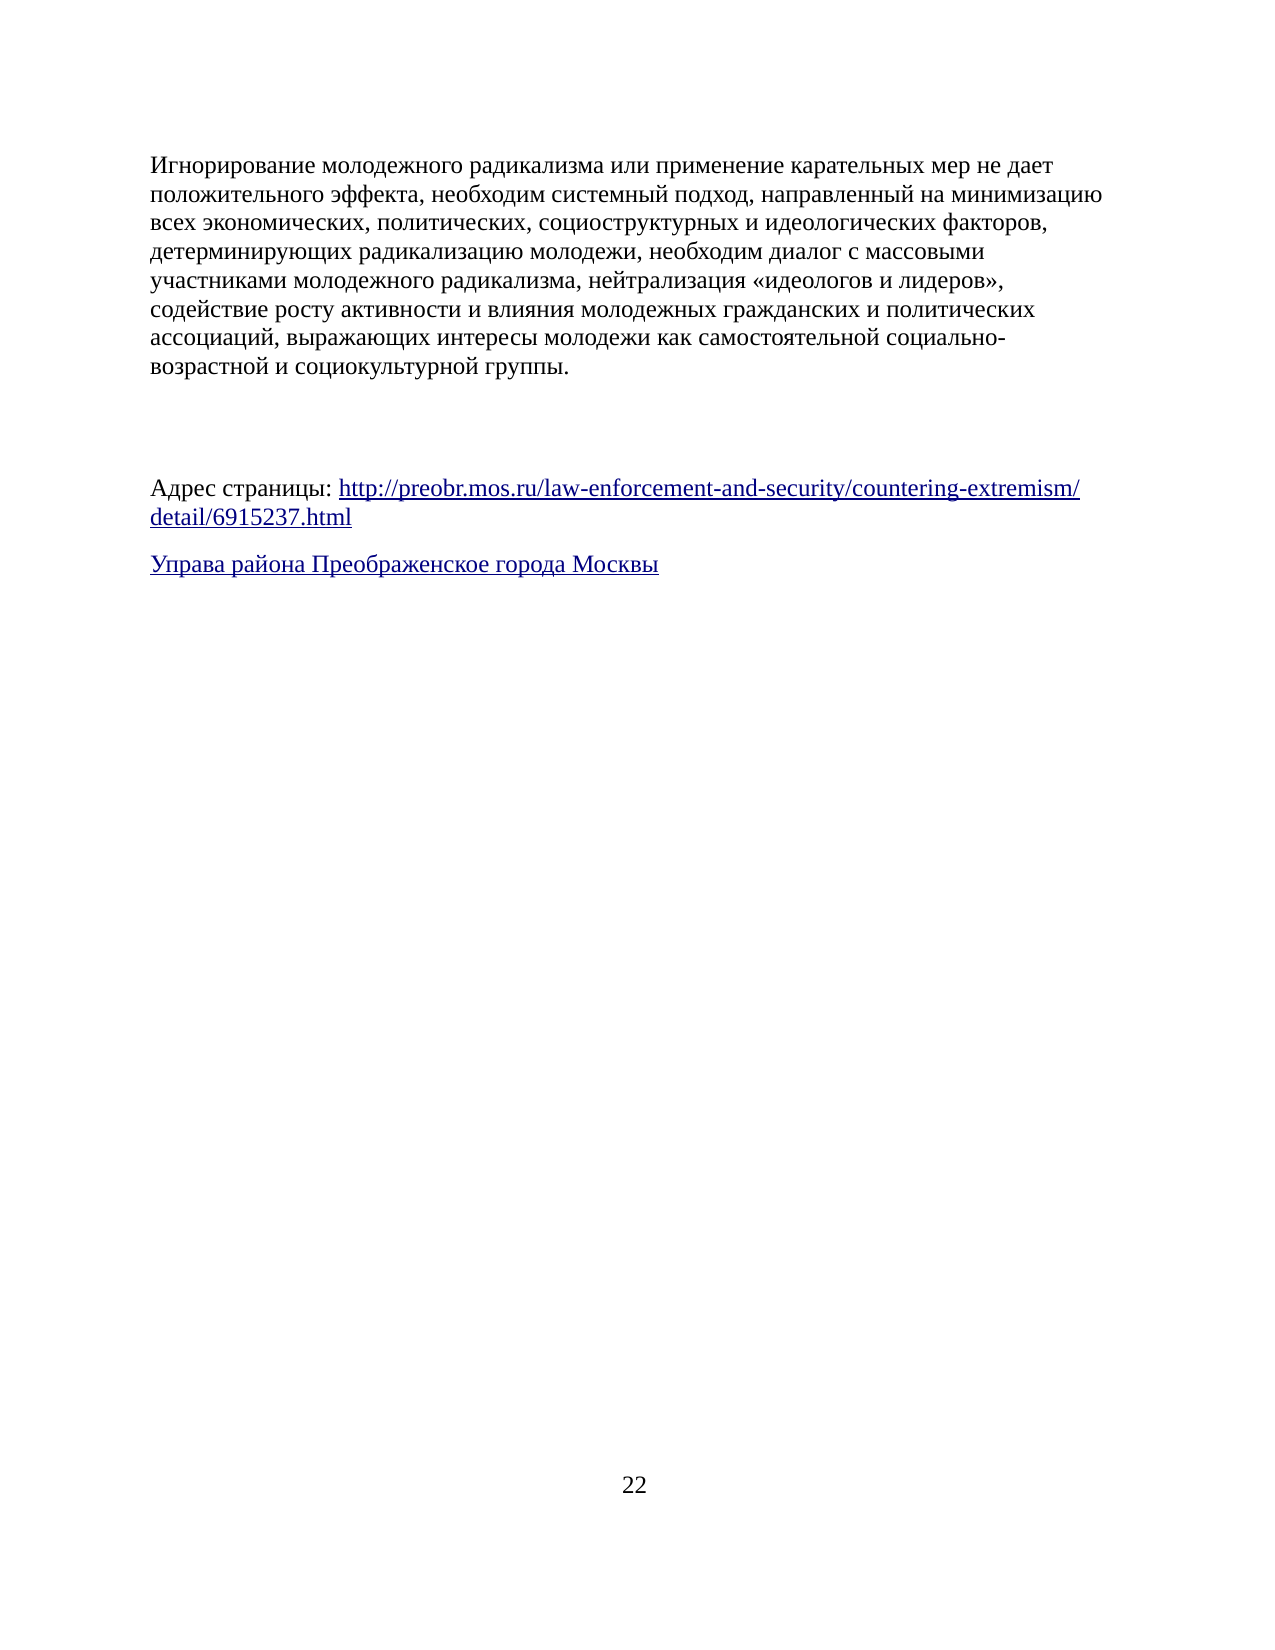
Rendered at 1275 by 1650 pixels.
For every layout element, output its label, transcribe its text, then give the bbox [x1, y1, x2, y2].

text Управа района Преображенское города Москвы [150, 549, 1125, 577]
text Игнорирование молодежного радикализма или применение карательных мер не дает положительного эффекта, необходим системный подход, направленный на минимизацию всех экономических, политических, социоструктурных и идеологических факторов, детерминирующих радикализацию молодежи, необходим диалог с массовыми участниками молодежного радикализма, нейтрализация «идеологов и лидеров», содействие росту активности и влияния молодежных гражданских и политических ассоциаций, выражающих интересы молодежи как самостоятельной социально-возрастной и социокультурной группы. [150, 150, 1125, 380]
text Адрес страницы: http://preobr.mos.ru/law-enforcement-and-security/countering-extremism/detail/6915237.html [150, 473, 1125, 531]
